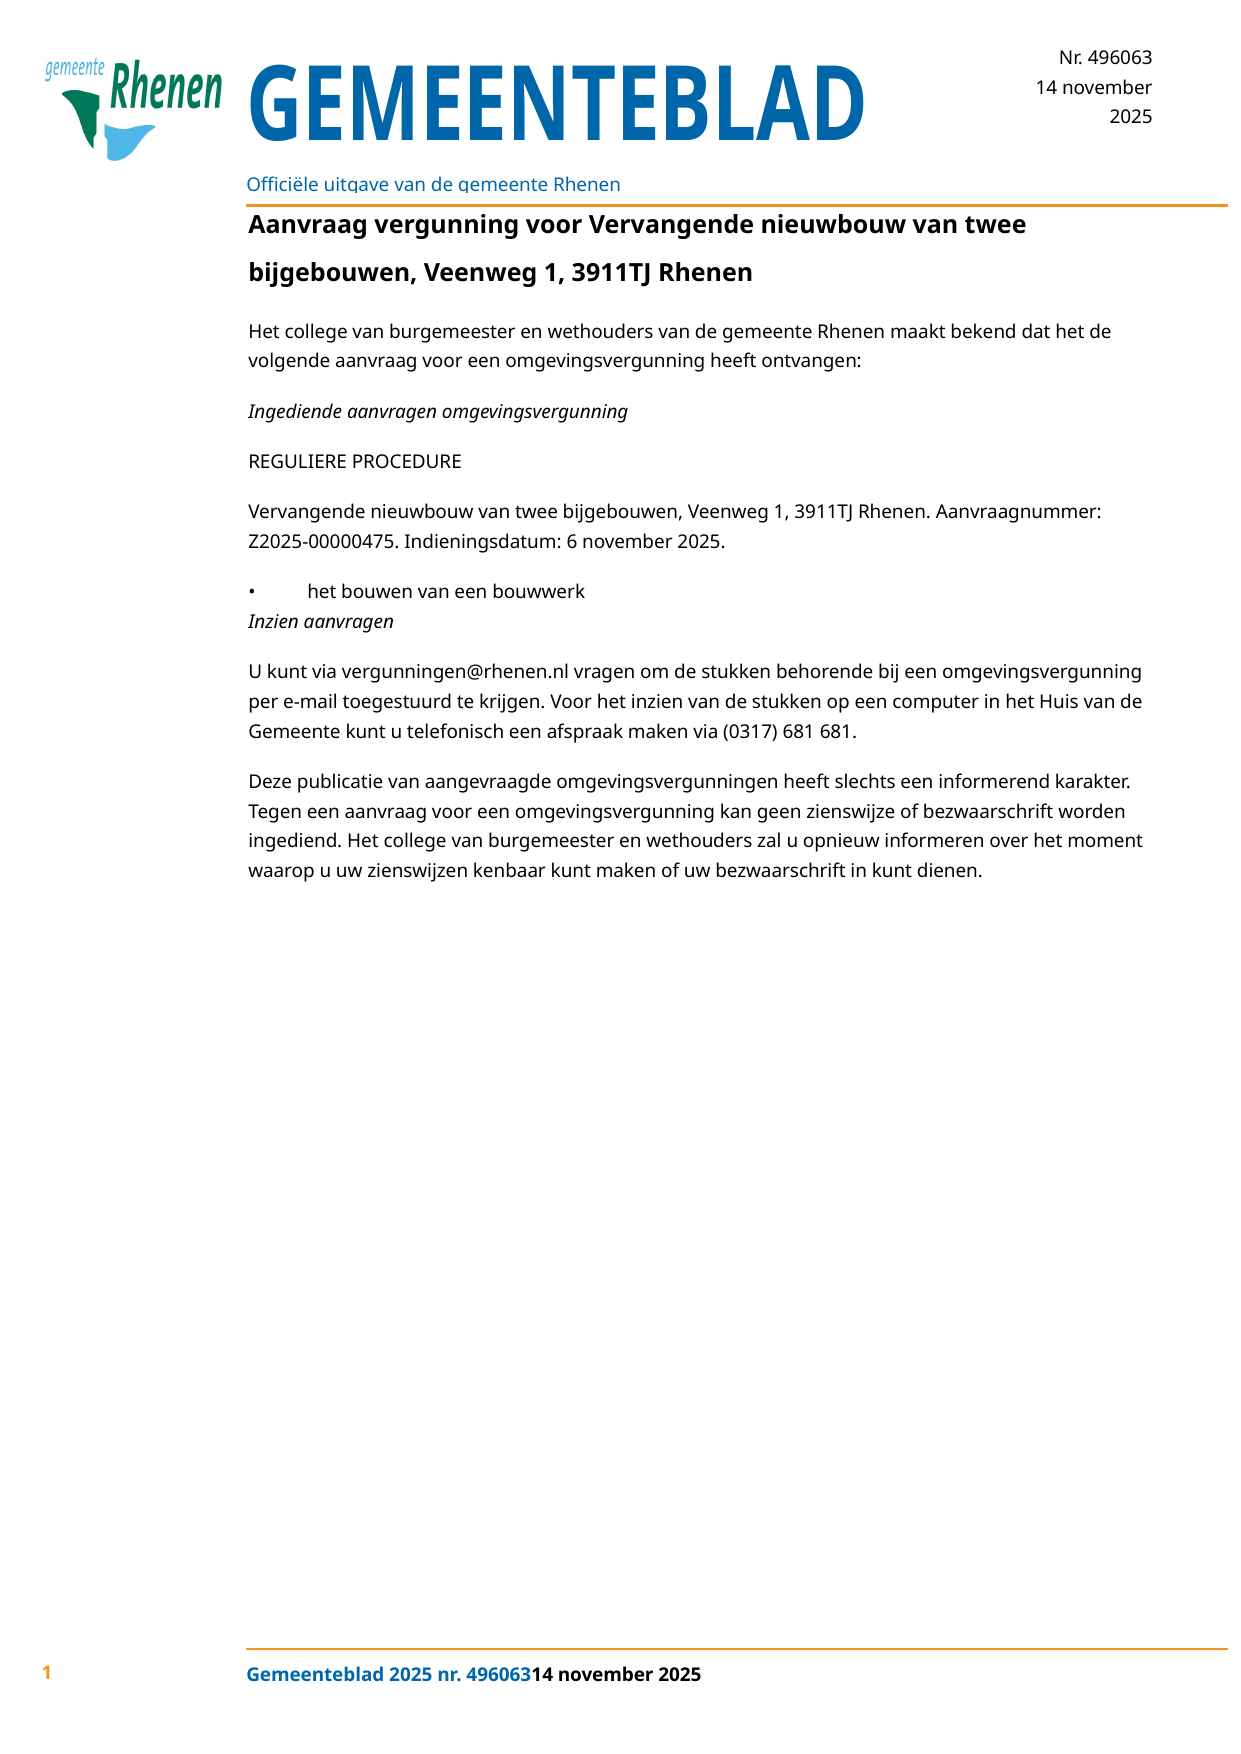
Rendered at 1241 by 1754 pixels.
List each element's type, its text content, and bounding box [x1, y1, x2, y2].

text Vervangende nieuwbouw van twee bijgebouwen, Veenweg 1, 3911TJ Rhenen. Aanvraagnummer: Z2025-00000475. Indieningsdatum: 6 november 2025. [248, 499, 1152, 554]
text U kunt via vergunningen@rhenen.nl vragen om de stukken behorende bij een omgevingsvergunning per e-mail toegestuurd te krijgen. Voor het inzien van de stukken op een computer in het Huis van de Gemeente kunt u telefonisch een afspraak maken via (0317) 681 681. [248, 659, 1152, 744]
picture [41, 47, 231, 172]
text REGULIERE PROCEDURE [248, 448, 1152, 474]
text Het college van burgemeester en wethouders van de gemeente Rhenen maakt bekend dat het de volgende aanvraag voor een omgevingsvergunning heeft ontvangen: [248, 318, 1152, 373]
text Deze publicatie van aangevraagde omgevingsvergunningen heeft slechts een informerend karakter. Tegen een aanvraag voor een omgevingsvergunning kan geen zienswijze of bezwaarschrift worden ingediend. Het college van burgemeester en wethouders zal u opnieuw informeren over het moment waarop u uw zienswijzen kenbaar kunt maken of uw bezwaarschrift in kunt dienen. [248, 768, 1152, 883]
text Ingediende aanvragen omgevingsvergunning [248, 398, 1152, 424]
list het bouwen van een bouwwerk [248, 579, 1152, 604]
text Aanvraag vergunning voor Vervangende nieuwbouw van twee bijgebouwen, Veenweg 1, 3911TJ Rhenen [248, 207, 1152, 288]
text Inzien aanvragen [248, 608, 1152, 634]
